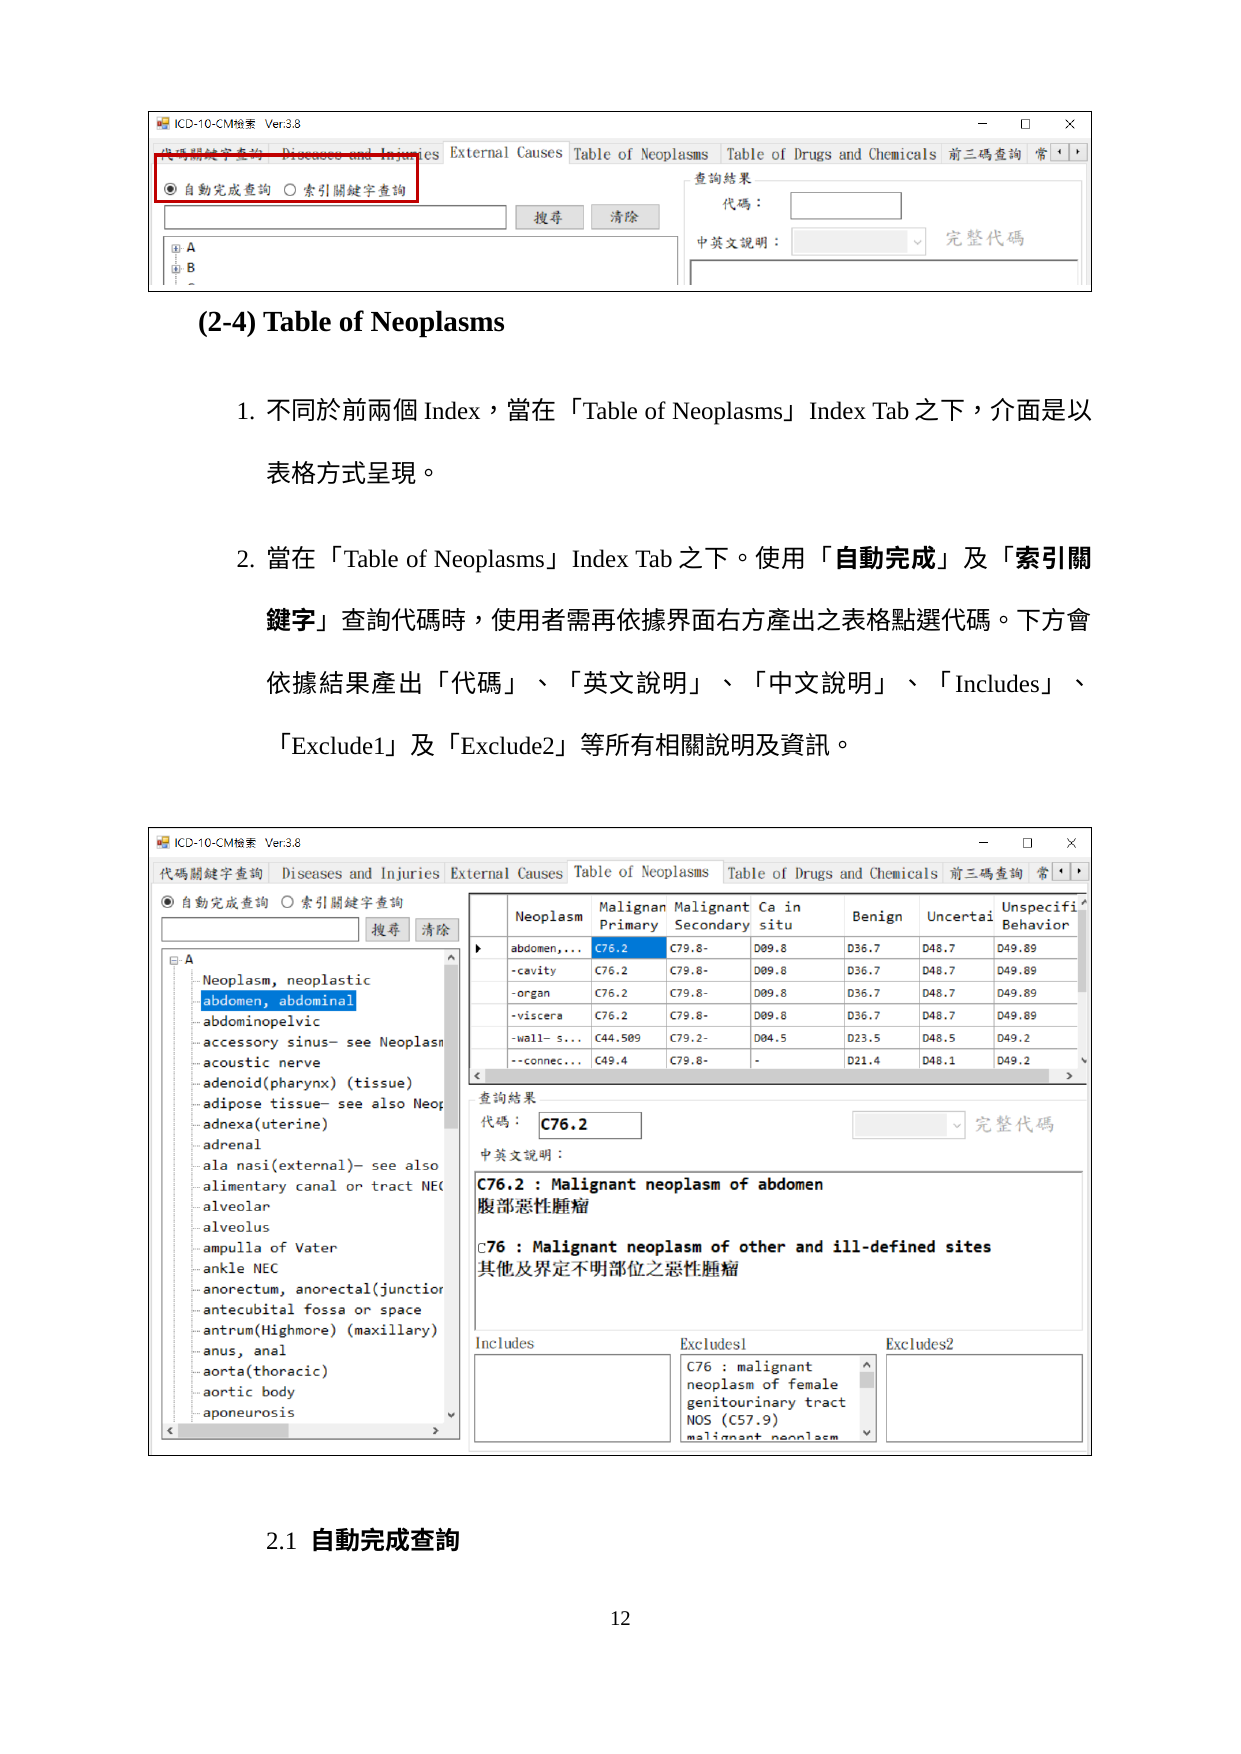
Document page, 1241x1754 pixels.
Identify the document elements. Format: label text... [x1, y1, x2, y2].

list 不同於前兩個Index，當在「Table of Neoplasms」Index Tab之下，介面是以表格方式呈現。 [236, 367, 1092, 492]
list 當在「Table of Neoplasms」Index Tab之下。使用「自動完成」及「索引關鍵字」查詢代碼時，使用者需再依據界面右方產出之表格點選代碼。下方會依據結果產出「代碼」、「英文說明」、「中文說明」、「Includes」、「Exclude1」及「Exclude2」等所有相關說明及資訊。 [236, 515, 1092, 765]
list 自動完成查詢 [266, 1497, 1092, 1560]
subtitle (2-4) Table of Neoplasms [198, 304, 1092, 337]
